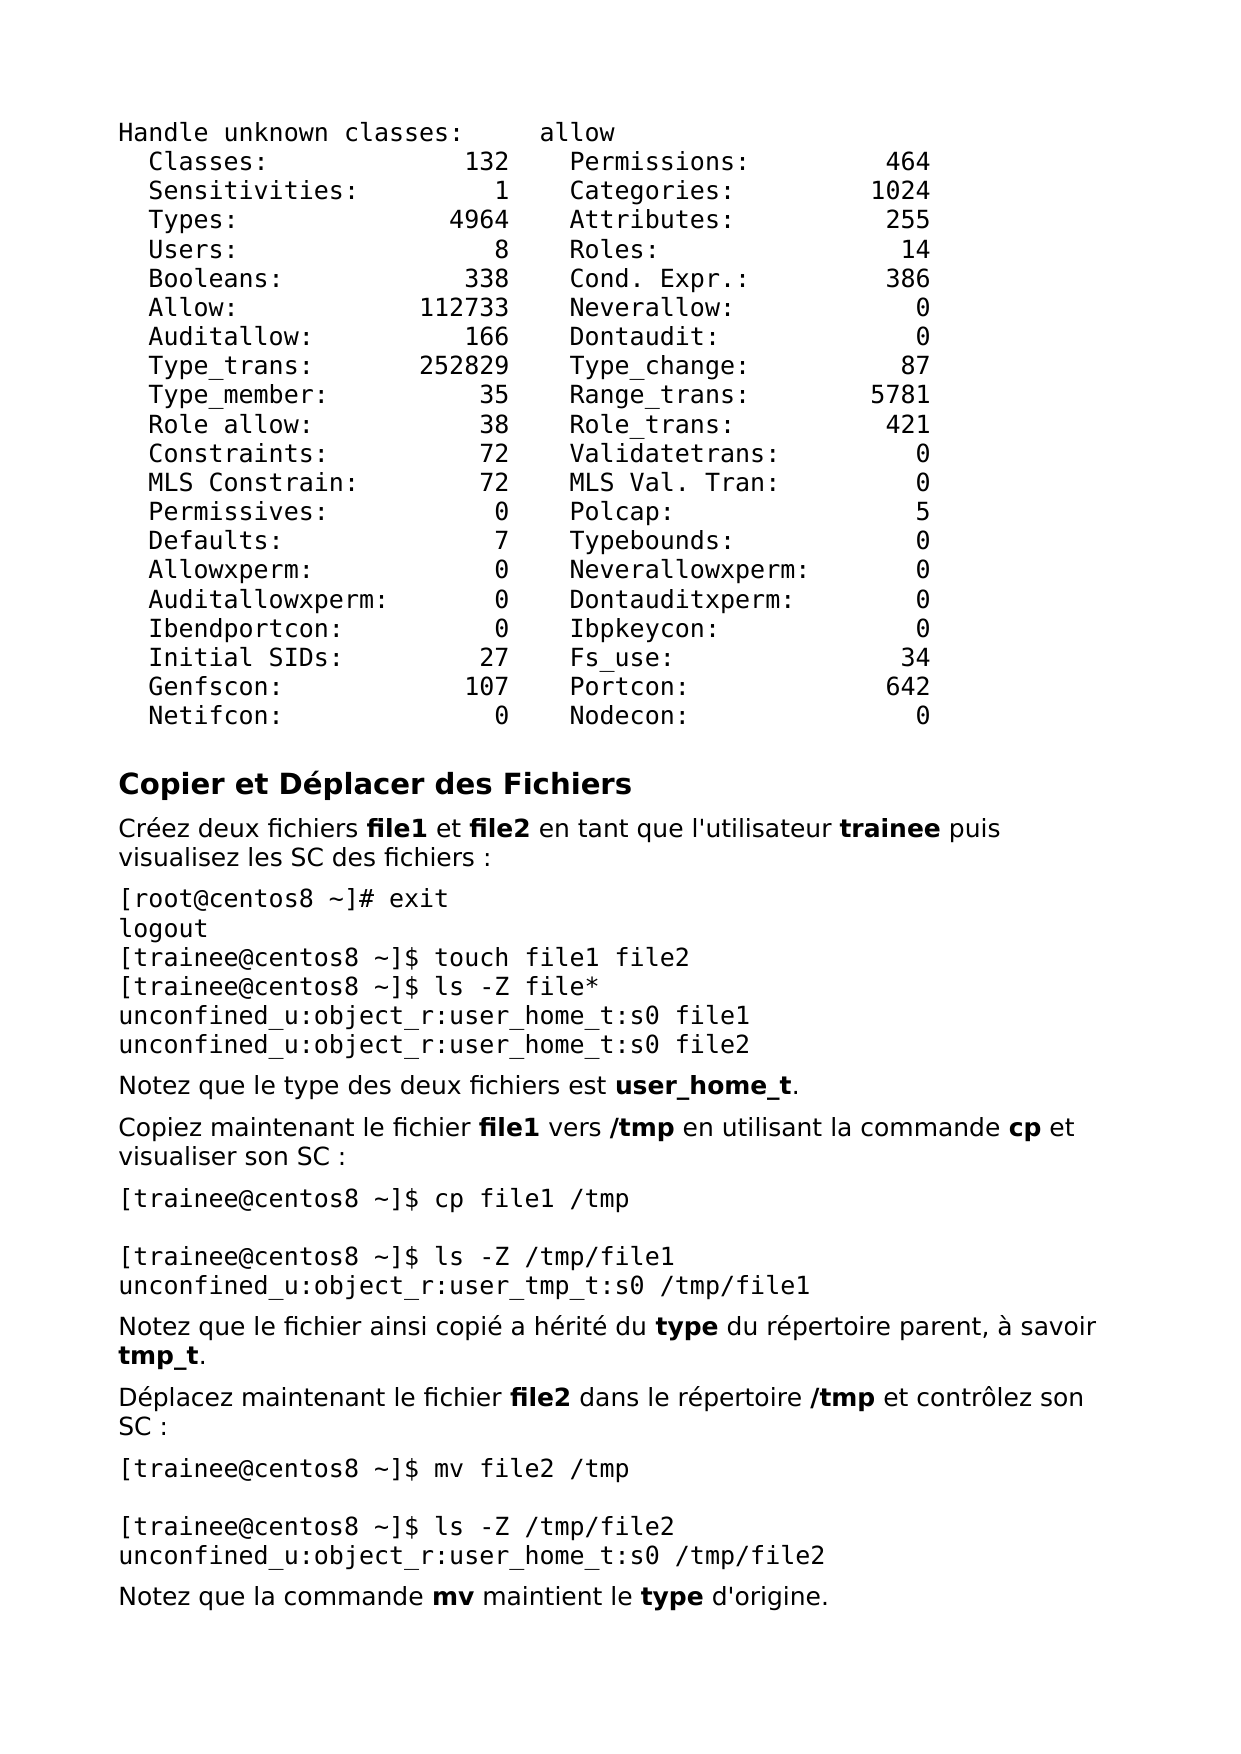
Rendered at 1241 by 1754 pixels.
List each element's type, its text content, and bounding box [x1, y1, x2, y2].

text Notez que la commande mv maintient le type d'origine. [118, 1582, 1122, 1612]
text Notez que le type des deux fichiers est user_home_t. [118, 1071, 1122, 1101]
text [trainee@centos8 ~]$ cp file1 /tmp [trainee@centos8 ~]$ ls -Z /tmp/file1 unconfined_u:object_r:user_tmp_t:s0 /tmp/file1 [118, 1184, 1122, 1301]
text Déplacez maintenant le fichier file2 dans le répertoire /tmp et contrôlez son SC : [118, 1383, 1122, 1442]
text Copiez maintenant le fichier file1 vers /tmp en utilisant la commande cp et visualiser son SC : [118, 1113, 1122, 1171]
subtitle Copier et Déplacer des Fichiers [118, 767, 1122, 801]
text [trainee@centos8 ~]$ mv file2 /tmp [trainee@centos8 ~]$ ls -Z /tmp/file2 unconfined_u:object_r:user_home_t:s0 /tmp/file2 [118, 1454, 1122, 1571]
text Handle unknown classes: allow Classes: 132 Permissions: 464 Sensitivities: 1 Categories: 1024 Types: 4964 Attributes: 255 Users: 8 Roles: 14 Booleans: 338 Cond. Expr.: 386 Allow: 112733 Neverallow: 0 Auditallow: 166 Dontaudit: 0 Type_trans: 252829 Type_change: 87 Type_member: 35 Range_trans: 5781 Role allow: 38 Role_trans: 421 Constraints: 72 Validatetrans: 0 MLS Constrain: 72 MLS Val. Tran: 0 Permissives: 0 Polcap: 5 Defaults: 7 Typebounds: 0 Allowxperm: 0 Neverallowxperm: 0 Auditallowxperm: 0 Dontauditxperm: 0 Ibendportcon: 0 Ibpkeycon: 0 Initial SIDs: 27 Fs_use: 34 Genfscon: 107 Portcon: 642 Netifcon: 0 Nodecon: 0 [118, 118, 1122, 731]
text Notez que le fichier ainsi copié a hérité du type du répertoire parent, à savoir tmp_t. [118, 1312, 1122, 1371]
text Créez deux fichiers file1 et file2 en tant que l'utilisateur trainee puis visualisez les SC des fichiers : [118, 814, 1122, 872]
text [root@centos8 ~]# exit logout [trainee@centos8 ~]$ touch file1 file2 [trainee@centos8 ~]$ ls -Z file* unconfined_u:object_r:user_home_t:s0 file1 unconfined_u:object_r:user_home_t:s0 file2 [118, 885, 1122, 1060]
